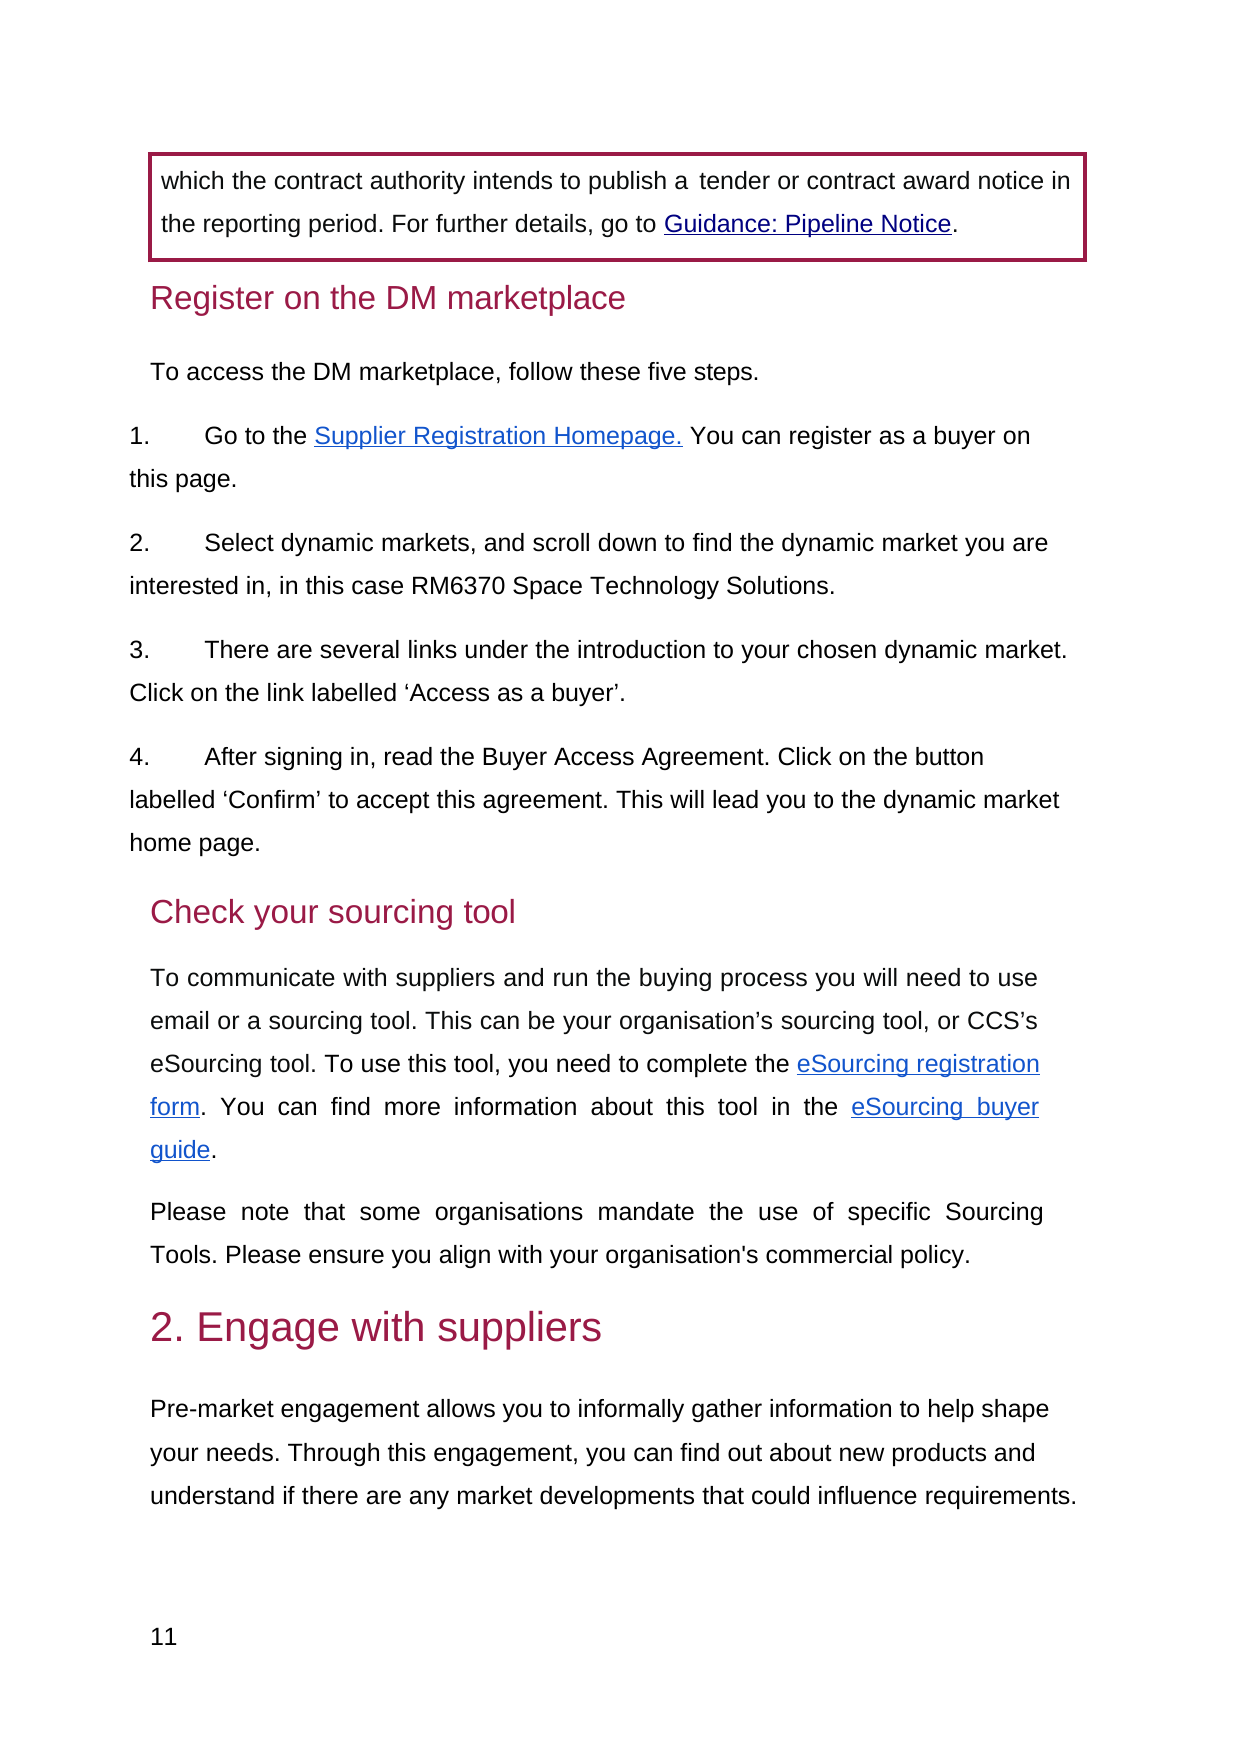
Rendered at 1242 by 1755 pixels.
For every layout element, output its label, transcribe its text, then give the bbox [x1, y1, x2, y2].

list Go to the Supplier Registration Homepage. You can register as a buyer on this page. [129, 421, 1048, 493]
text To access the DM marketplace, follow these five steps. [150, 357, 1139, 386]
list After signing in, read the Buyer Access Agreement. Click on the button labelled ‘Confirm’ to accept this agreement. This will lead you to the dynamic market home page. [129, 742, 1071, 857]
list Select dynamic markets, and scroll down to find the dynamic market you are interested in, in this case RM6370 Space Technology Solutions. [129, 528, 1069, 600]
subtitle Register on the DM marketplace [150, 278, 1139, 317]
list There are several links under the introduction to your chosen dynamic market. Click on the link labelled ‘Access as a buyer’. [129, 635, 1088, 707]
subtitle Check your sourcing tool [150, 892, 1139, 931]
subtitle Engage with suppliers [150, 1302, 1139, 1350]
text which the contract authority intends to publish a tender or contract award notice in the reporting period. For further details, go to Guidance: Pipeline Notice. [161, 166, 1083, 238]
text To communicate with suppliers and run the buying process you will need to use email or a sourcing tool. This can be your organisation’s sourcing tool, or CCS’s eSourcing tool. To use this tool, you need to complete the eSourcing registration form. You can find more information about this tool in the eSourcing buyer guide. [150, 962, 1040, 1164]
text Please note that some organisations mandate the use of specific Sourcing Tools. Please ensure you align with your organisation's commercial policy. [150, 1197, 1044, 1269]
text Pre-market engagement allows you to informally gather information to help shape your needs. Through this engagement, you can find out about new products and understand if there are any market developments that could influence requirements. [150, 1394, 1093, 1509]
